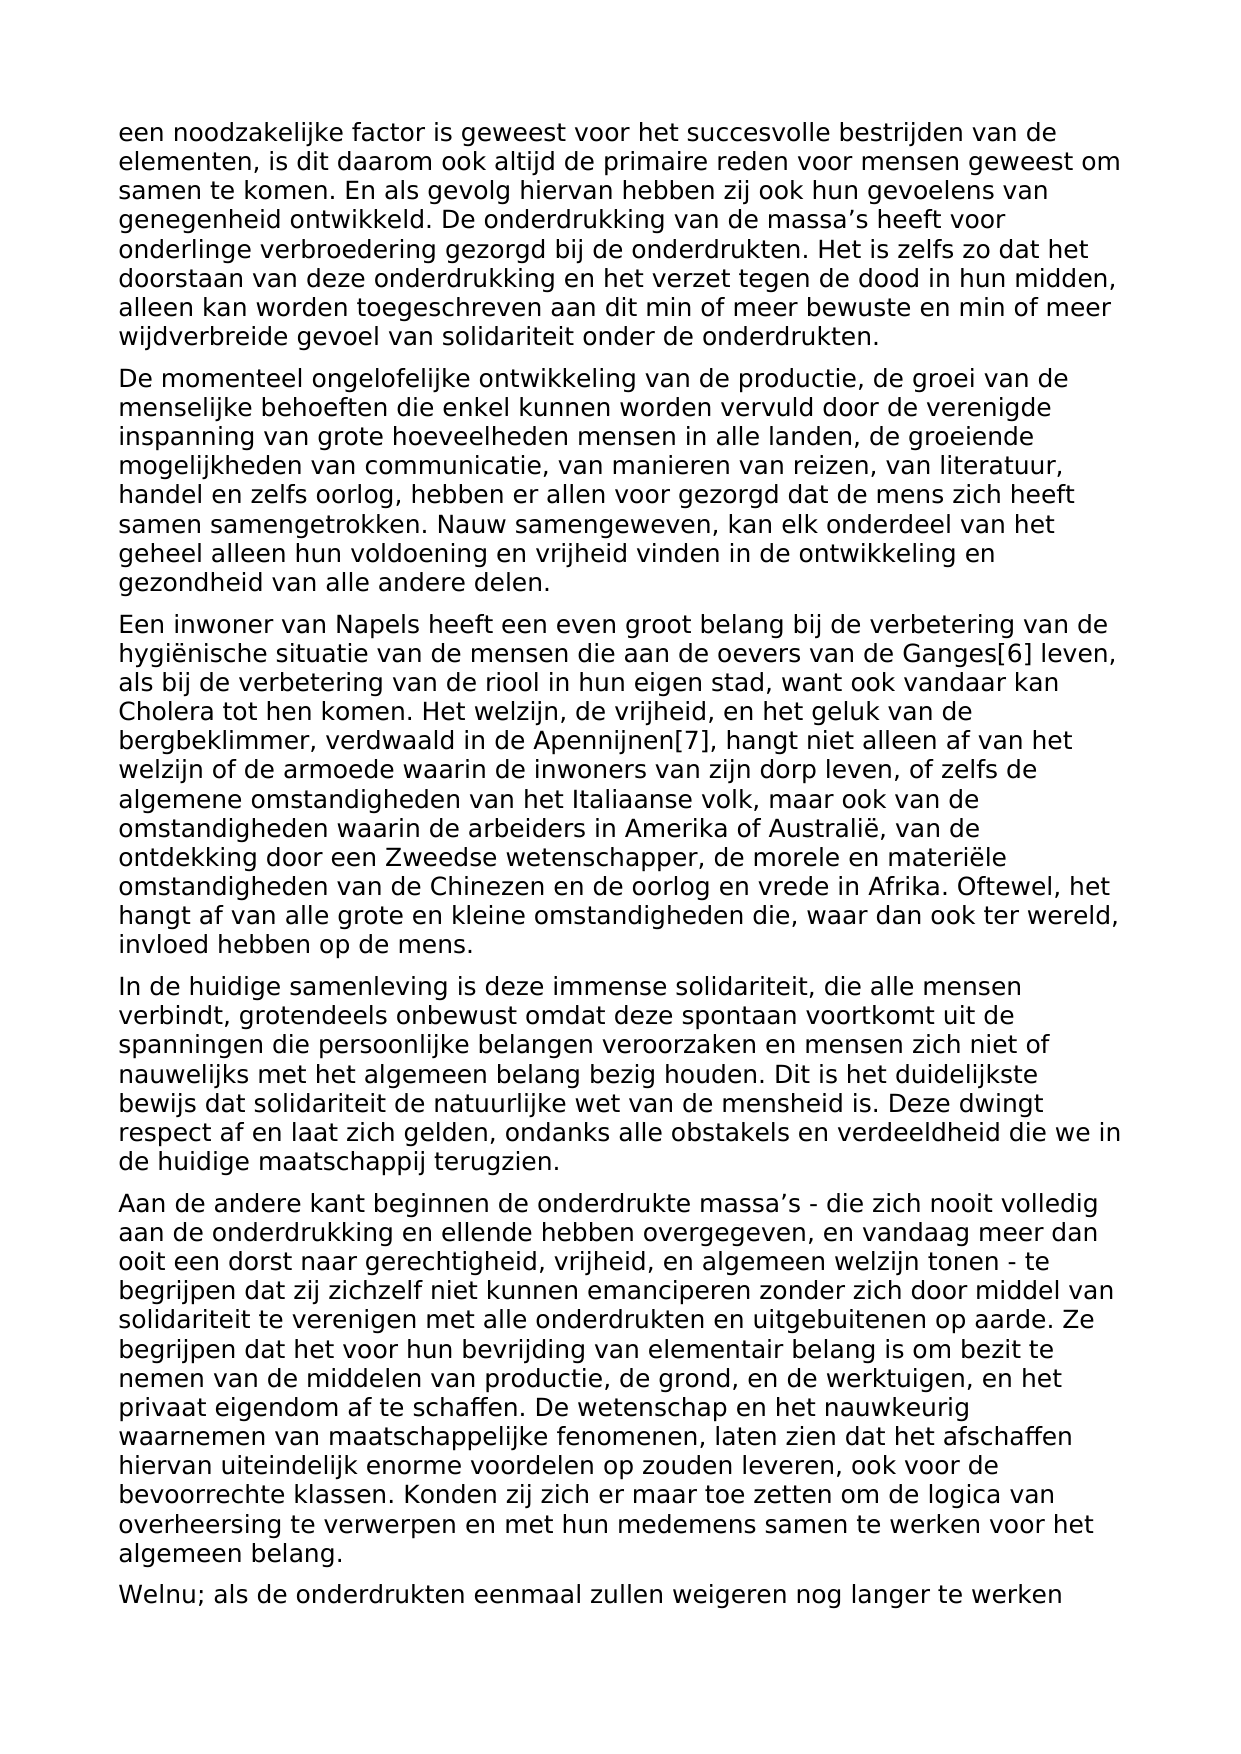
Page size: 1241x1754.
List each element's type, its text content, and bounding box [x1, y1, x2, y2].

text een noodzakelijke factor is geweest voor het succesvolle bestrijden van de elementen, is dit daarom ook altijd de primaire reden voor mensen geweest om samen te komen. En als gevolg hiervan hebben zij ook hun gevoelens van genegenheid ontwikkeld. De onderdrukking van de massa’s heeft voor onderlinge verbroedering gezorgd bij de onderdrukten. Het is zelfs zo dat het doorstaan van deze onderdrukking en het verzet tegen de dood in hun midden, alleen kan worden toegeschreven aan dit min of meer bewuste en min of meer wijdverbreide gevoel van solidariteit onder de onderdrukten. [118, 118, 1122, 351]
text De momenteel ongelofelijke ontwikkeling van de productie, de groei van de menselijke behoeften die enkel kunnen worden vervuld door de verenigde inspanning van grote hoeveelheden mensen in alle landen, de groeiende mogelijkheden van communicatie, van manieren van reizen, van literatuur, handel en zelfs oorlog, hebben er allen voor gezorgd dat de mens zich heeft samen samengetrokken. Nauw samengeweven, kan elk onderdeel van het geheel alleen hun voldoening en vrijheid vinden in de ontwikkeling en gezondheid van alle andere delen. [118, 364, 1122, 597]
text Een inwoner van Napels heeft een even groot belang bij de verbetering van de hygiënische situatie van de mensen die aan de oevers van de Ganges[6] leven, als bij de verbetering van de riool in hun eigen stad, want ook vandaar kan Cholera tot hen komen. Het welzijn, de vrijheid, en het geluk van de bergbeklimmer, verdwaald in de Apennijnen[7], hangt niet alleen af van het welzijn of de armoede waarin de inwoners van zijn dorp leven, of zelfs de algemene omstandigheden van het Italiaanse volk, maar ook van de omstandigheden waarin de arbeiders in Amerika of Australië, van de ontdekking door een Zweedse wetenschapper, de morele en materiële omstandigheden van de Chinezen en de oorlog en vrede in Afrika. Oftewel, het hangt af van alle grote en kleine omstandigheden die, waar dan ook ter wereld, invloed hebben op de mens. [118, 610, 1122, 960]
text Aan de andere kant beginnen de onderdrukte massa’s - die zich nooit volledig aan de onderdrukking en ellende hebben overgegeven, en vandaag meer dan ooit een dorst naar gerechtigheid, vrijheid, en algemeen welzijn tonen - te begrijpen dat zij zichzelf niet kunnen emanciperen zonder zich door middel van solidariteit te verenigen met alle onderdrukten en uitgebuitenen op aarde. Ze begrijpen dat het voor hun bevrijding van elementair belang is om bezit te nemen van de middelen van productie, de grond, en de werktuigen, en het privaat eigendom af te schaffen. De wetenschap en het nauwkeurig waarnemen van maatschappelijke fenomenen, laten zien dat het afschaffen hiervan uiteindelijk enorme voordelen op zouden leveren, ook voor de bevoorrechte klassen. Konden zij zich er maar toe zetten om de logica van overheersing te verwerpen en met hun medemens samen te werken voor het algemeen belang. [118, 1189, 1122, 1568]
text Welnu; als de onderdrukten eenmaal zullen weigeren nog langer te werken [118, 1581, 1122, 1610]
text In de huidige samenleving is deze immense solidariteit, die alle mensen verbindt, grotendeels onbewust omdat deze spontaan voortkomt uit de spanningen die persoonlijke belangen veroorzaken en mensen zich niet of nauwelijks met het algemeen belang bezig houden. Dit is het duidelijkste bewijs dat solidariteit de natuurlijke wet van de mensheid is. Deze dwingt respect af en laat zich gelden, ondanks alle obstakels en verdeeldheid die we in de huidige maatschappij terugzien. [118, 972, 1122, 1176]
